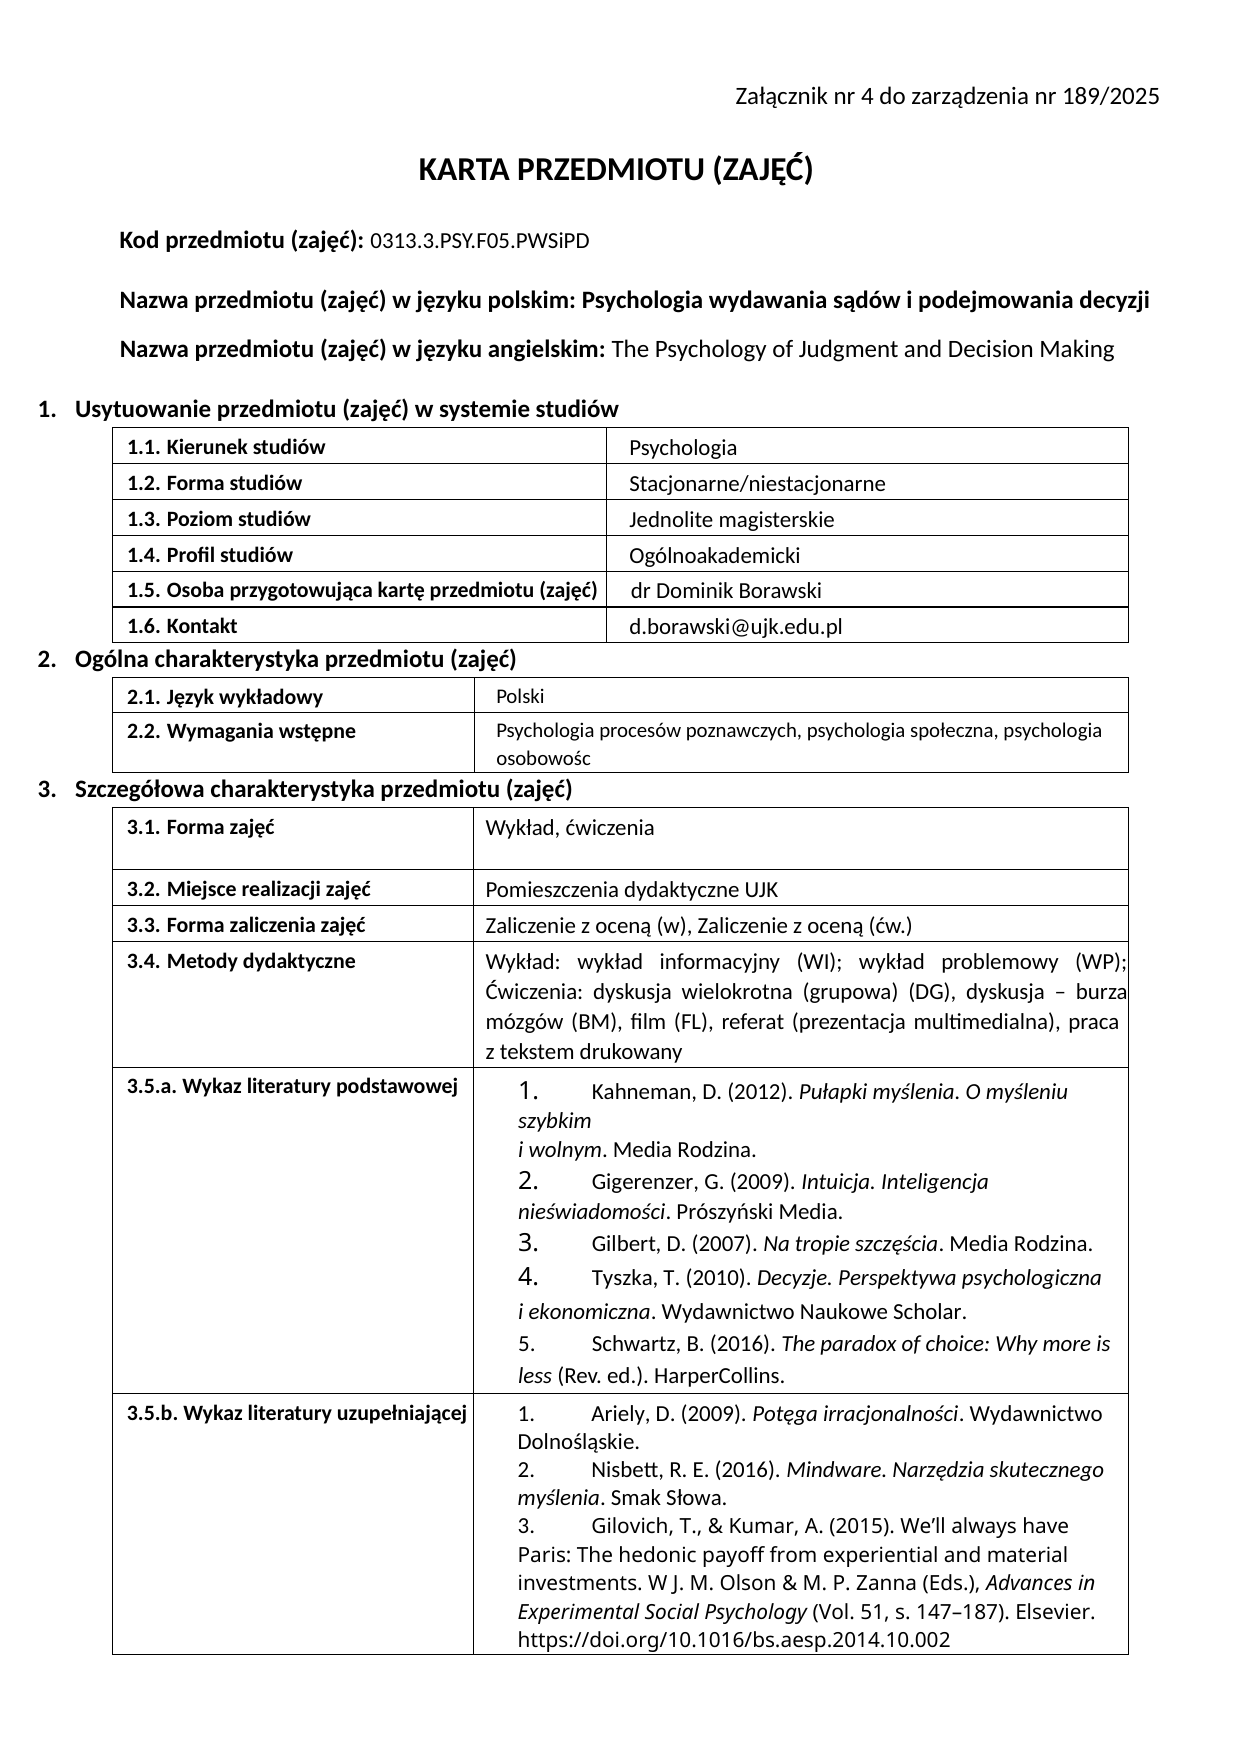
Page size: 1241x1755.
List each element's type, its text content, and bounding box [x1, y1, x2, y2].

table_cell 3.4. Metody dydaktyczne [113, 942, 473, 1067]
table_cell Wykład: wykład informacyjny (WI); wykład problemowy (WP); Ćwiczenia: dyskusja wielokrotna (grupowa) (DG), dyskusja – burza mózgów (BM), film (FL), referat (prezentacja multimedialna), praca z tekstem drukowany [474, 942, 1128, 1067]
text Nazwa przedmiotu (zajęć) w języku polskim: Psychologia wydawania sądów i podejmowania decyzji [75, 284, 1166, 314]
table_cell 1.6. Kontakt [113, 608, 606, 642]
table_header 3.1. Forma zajęć [113, 808, 473, 869]
table_header Psychologia [607, 428, 1128, 463]
table_cell Kahneman, D. (2012). Pułapki myślenia. O myśleniu szybkim i wolnym. Media Rodzina. Gigerenzer, G. (2009). Intuicja. Inteligencja nieświadomości. Prószyński Media. Gilbert, D. (2007). Na tropie szczęścia. Media Rodzina. Tyszka, T. (2010). Decyzje. Perspektywa psychologiczna i ekonomiczna. Wydawnictwo Naukowe Scholar. Schwartz, B. (2016). The paradox of choice: Why more is less (Rev. ed.). HarperCollins. [474, 1068, 1128, 1393]
table_cell 1.5. Osoba przygotowująca kartę przedmiotu (zajęć) [113, 572, 606, 606]
table_cell 1.2. Forma studiów [113, 464, 606, 499]
table_header 1.1. Kierunek studiów [113, 428, 606, 463]
text Kod przedmiotu (zajęć): 0313.3.PSY.F05.PWSiPD [119, 224, 1166, 254]
table_cell 3.5.a. Wykaz literatury podstawowej [113, 1068, 473, 1393]
table_cell Zaliczenie z oceną (w), Zaliczenie z oceną (ćw.) [474, 906, 1128, 941]
table_header 2.1. Język wykładowy [113, 678, 474, 712]
table_cell Pomieszczenia dydaktyczne UJK [474, 870, 1128, 905]
table_cell 3.2. Miejsce realizacji zajęć [113, 870, 473, 905]
table_header Polski [475, 678, 1128, 712]
list Ogólna charakterystyka przedmiotu (zajęć) [37, 643, 1166, 674]
table_cell d.borawski@ujk.edu.pl [607, 608, 1128, 642]
table_cell dr Dominik Borawski [607, 572, 1128, 606]
table_cell 2.2. Wymagania wstępne [113, 713, 474, 772]
table_cell 3.3. Forma zaliczenia zajęć [113, 906, 473, 941]
table_cell Ogólnoakademicki [607, 536, 1128, 571]
list Szczegółowa charakterystyka przedmiotu (zajęć) [37, 773, 1166, 803]
text Załącznik nr 4 do zarządzenia nr 189/2025 [75, 80, 1166, 111]
table_cell 1.4. Profil studiów [113, 536, 606, 571]
table_cell Stacjonarne/niestacjonarne [607, 464, 1128, 499]
table_cell 1.3. Poziom studiów [113, 500, 606, 535]
table_cell 3.5.b. Wykaz literatury uzupełniającej [113, 1394, 473, 1654]
text Nazwa przedmiotu (zajęć) w języku angielskim: The Psychology of Judgment and Decision Making [119, 333, 1166, 364]
table_header Wykład, ćwiczenia [474, 808, 1128, 869]
table_cell Ariely, D. (2009). Potęga irracjonalności. Wydawnictwo Dolnośląskie. Nisbett, R. E. (2016). Mindware. Narzędzia skutecznego myślenia. Smak Słowa. Gilovich, T., & Kumar, A. (2015). We’ll always have Paris: The hedonic payoff from experiential and material investments. W J. M. Olson & M. P. Zanna (Eds.), Advances in Experimental Social Psychology (Vol. 51, s. 147–187). Elsevier. https://doi.org/10.1016/bs.aesp.2014.10.002 [474, 1394, 1128, 1654]
table_cell Jednolite magisterskie [607, 500, 1128, 535]
list Usytuowanie przedmiotu (zajęć) w systemie studiów [37, 393, 1166, 424]
subtitle KARTA PRZEDMIOTU (ZAJĘĆ) [75, 148, 1165, 188]
table_cell Psychologia procesów poznawczych, psychologia społeczna, psychologia osobowośc [475, 713, 1128, 772]
